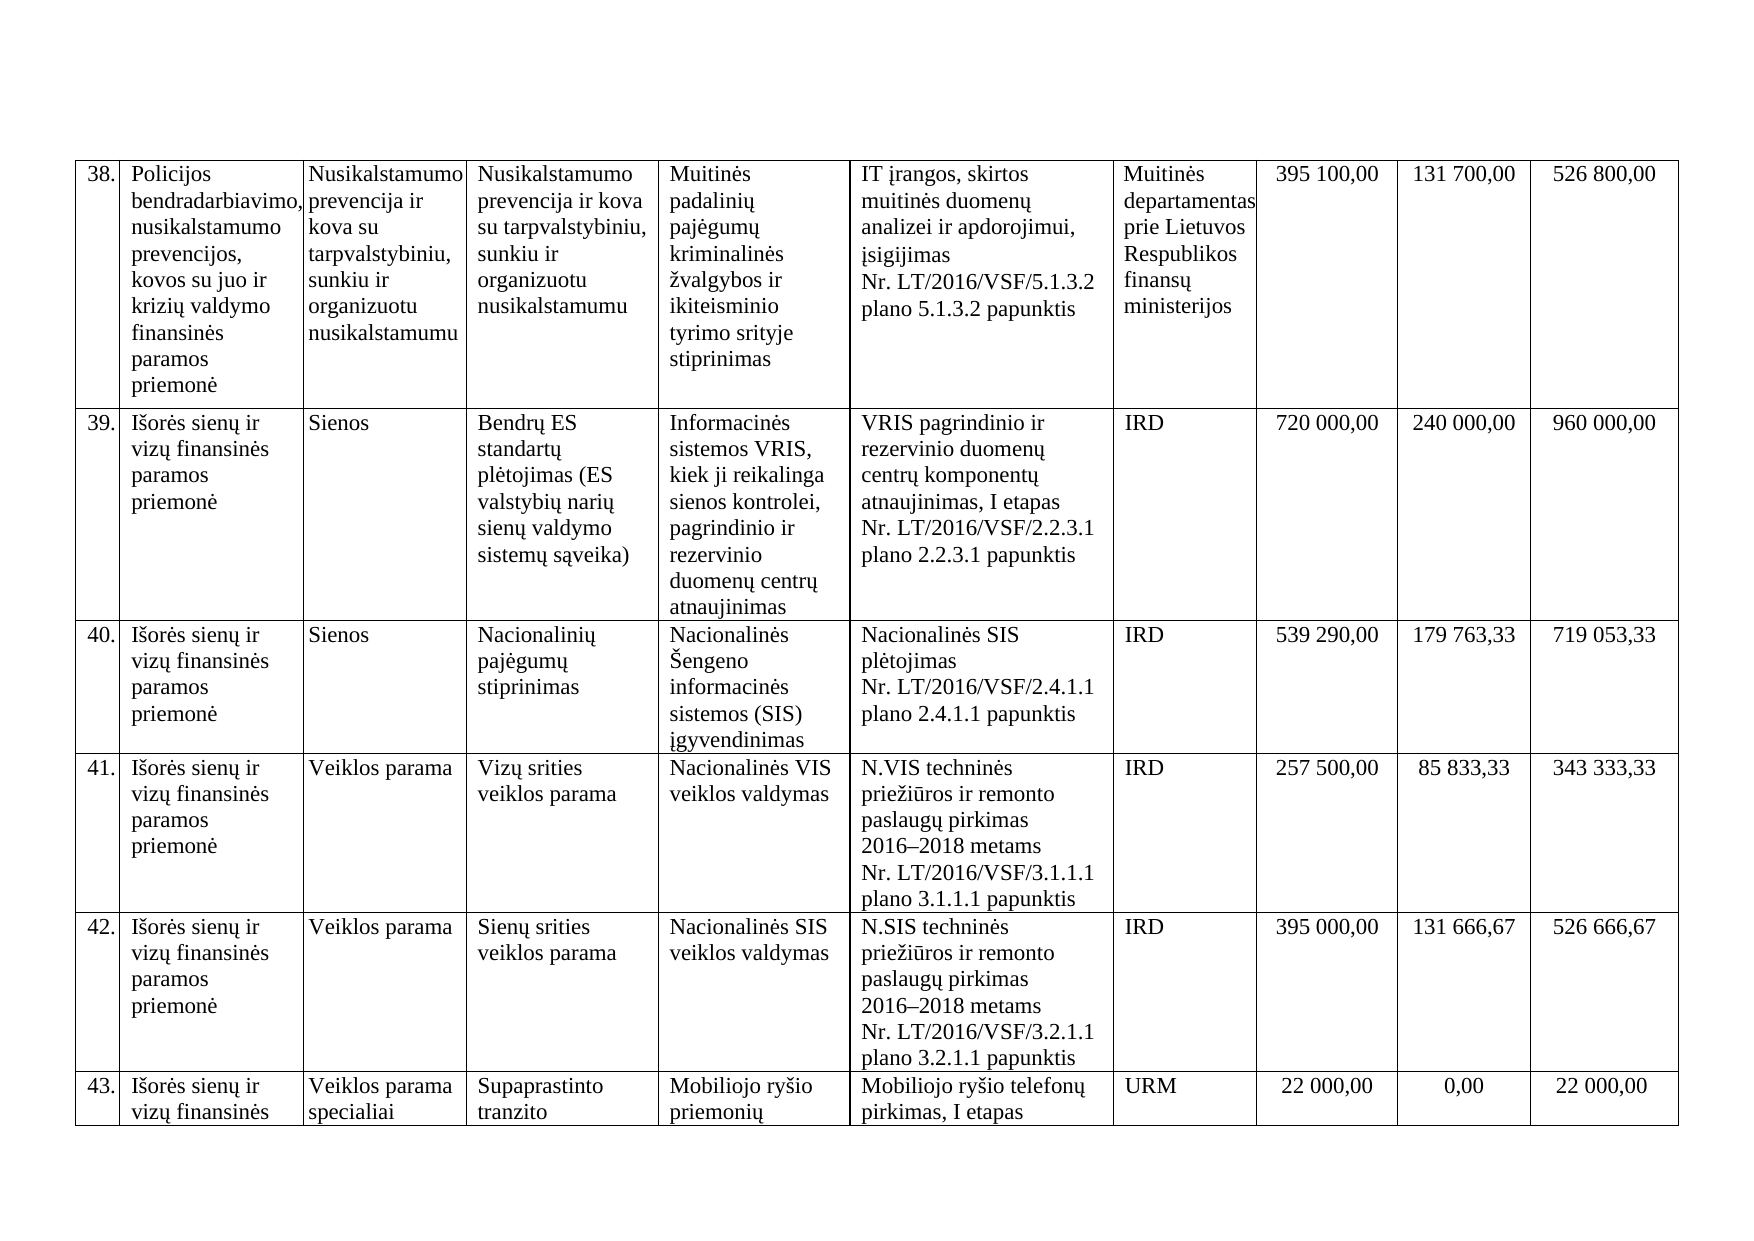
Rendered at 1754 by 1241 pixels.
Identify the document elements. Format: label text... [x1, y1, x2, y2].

table_cell Nusikalstamumo prevencija ir kova su tarpvalstybiniu, sunkiu ir organizuotu nusikalstamumu [304, 161, 466, 408]
table_cell Informacinės sistemos VRIS, kiek ji reikalinga sienos kontrolei, pagrindinio ir rezervinio duomenų centrų atnaujinimas [659, 409, 849, 620]
table_cell 240 000,00 [1398, 409, 1530, 620]
table_cell Nacionalinės Šengeno informacinės sistemos (SIS) įgyvendinimas [659, 621, 849, 752]
table_cell IRD [1114, 409, 1256, 620]
table_cell IRD [1114, 754, 1256, 912]
table_cell 395 000,00 [1257, 913, 1397, 1071]
table_cell N.SIS techninės priežiūros ir remonto paslaugų pirkimas 2016–2018 metams Nr. LT/2016/VSF/3.2.1.1 plano 3.2.1.1 papunktis [851, 913, 1113, 1071]
table_cell Nusikalstamumo prevencija ir kova su tarpvalstybiniu, sunkiu ir organizuotu nusikalstamumu [467, 161, 658, 408]
table_cell 539 290,00 [1257, 621, 1397, 752]
table_cell Sienos [304, 621, 466, 752]
table_cell 43. [76, 1072, 119, 1124]
table_cell Nacionalinių pajėgumų stiprinimas [467, 621, 658, 752]
table_cell 131 666,67 [1398, 913, 1530, 1071]
table_cell Muitinės padalinių pajėgumų kriminalinės žvalgybos ir ikiteisminio tyrimo srityje stiprinimas [659, 161, 849, 408]
table_cell Mobiliojo ryšio telefonų pirkimas, I etapas [851, 1072, 1113, 1124]
table_cell URM [1114, 1072, 1256, 1124]
table_cell Veiklos parama [304, 913, 466, 1071]
table_cell 22 000,00 [1257, 1072, 1397, 1124]
table_cell 22 000,00 [1531, 1072, 1678, 1124]
table_cell Išorės sienų ir vizų finansinės paramos priemonė [120, 754, 303, 912]
table_cell 720 000,00 [1257, 409, 1397, 620]
table_cell Nacionalinės SIS veiklos valdymas [659, 913, 849, 1071]
table_cell 179 763,33 [1398, 621, 1530, 752]
table_cell Vizų srities veiklos parama [467, 754, 658, 912]
table_cell Nacionalinės VIS veiklos valdymas [659, 754, 849, 912]
table_cell 38. [76, 161, 119, 408]
table_cell Veiklos parama specialiai [304, 1072, 466, 1124]
table_cell 85 833,33 [1398, 754, 1530, 912]
table_cell Sienų srities veiklos parama [467, 913, 658, 1071]
table_cell VRIS pagrindinio ir rezervinio duomenų centrų komponentų atnaujinimas, I etapas Nr. LT/2016/VSF/2.2.3.1 plano 2.2.3.1 papunktis [851, 409, 1113, 620]
table_cell Supaprastinto tranzito [467, 1072, 658, 1124]
table_cell Išorės sienų ir vizų finansinės [120, 1072, 303, 1124]
table_cell IRD [1114, 913, 1256, 1071]
table_cell 39. [76, 409, 119, 620]
table_cell Sienos [304, 409, 466, 620]
table_cell 257 500,00 [1257, 754, 1397, 912]
table_cell Mobiliojo ryšio priemonių [659, 1072, 849, 1124]
table_cell 960 000,00 [1531, 409, 1678, 620]
table_cell Muitinės departamentas prie Lietuvos Respublikos finansų ministerijos [1114, 161, 1256, 408]
table_cell Bendrų ES standartų plėtojimas (ES valstybių narių sienų valdymo sistemų sąveika) [467, 409, 658, 620]
table_cell 343 333,33 [1531, 754, 1678, 912]
table_cell Išorės sienų ir vizų finansinės paramos priemonė [120, 913, 303, 1071]
table_cell 40. [76, 621, 119, 752]
table_cell 395 100,00 [1257, 161, 1397, 408]
table_cell IRD [1114, 621, 1256, 752]
table_cell 0,00 [1398, 1072, 1530, 1124]
table_cell 526 800,00 [1531, 161, 1678, 408]
table_cell 719 053,33 [1531, 621, 1678, 752]
table_cell 526 666,67 [1531, 913, 1678, 1071]
table_cell Nacionalinės SIS plėtojimas Nr. LT/2016/VSF/2.4.1.1 plano 2.4.1.1 papunktis [851, 621, 1113, 752]
table_cell Išorės sienų ir vizų finansinės paramos priemonė [120, 621, 303, 752]
table_cell 131 700,00 [1398, 161, 1530, 408]
table_cell IT įrangos, skirtos muitinės duomenų analizei ir apdorojimui, įsigijimas Nr. LT/2016/VSF/5.1.3.2 plano 5.1.3.2 papunktis [851, 161, 1113, 408]
table_cell 41. [76, 754, 119, 912]
table_cell 42. [76, 913, 119, 1071]
table_cell Išorės sienų ir vizų finansinės paramos priemonė [120, 409, 303, 620]
table_cell Veiklos parama [304, 754, 466, 912]
table_cell N.VIS techninės priežiūros ir remonto paslaugų pirkimas 2016–2018 metams Nr. LT/2016/VSF/3.1.1.1 plano 3.1.1.1 papunktis [851, 754, 1113, 912]
table_cell Policijos bendradarbiavimo, nusikalstamumo prevencijos, kovos su juo ir krizių valdymo finansinės paramos priemonė [120, 161, 303, 408]
